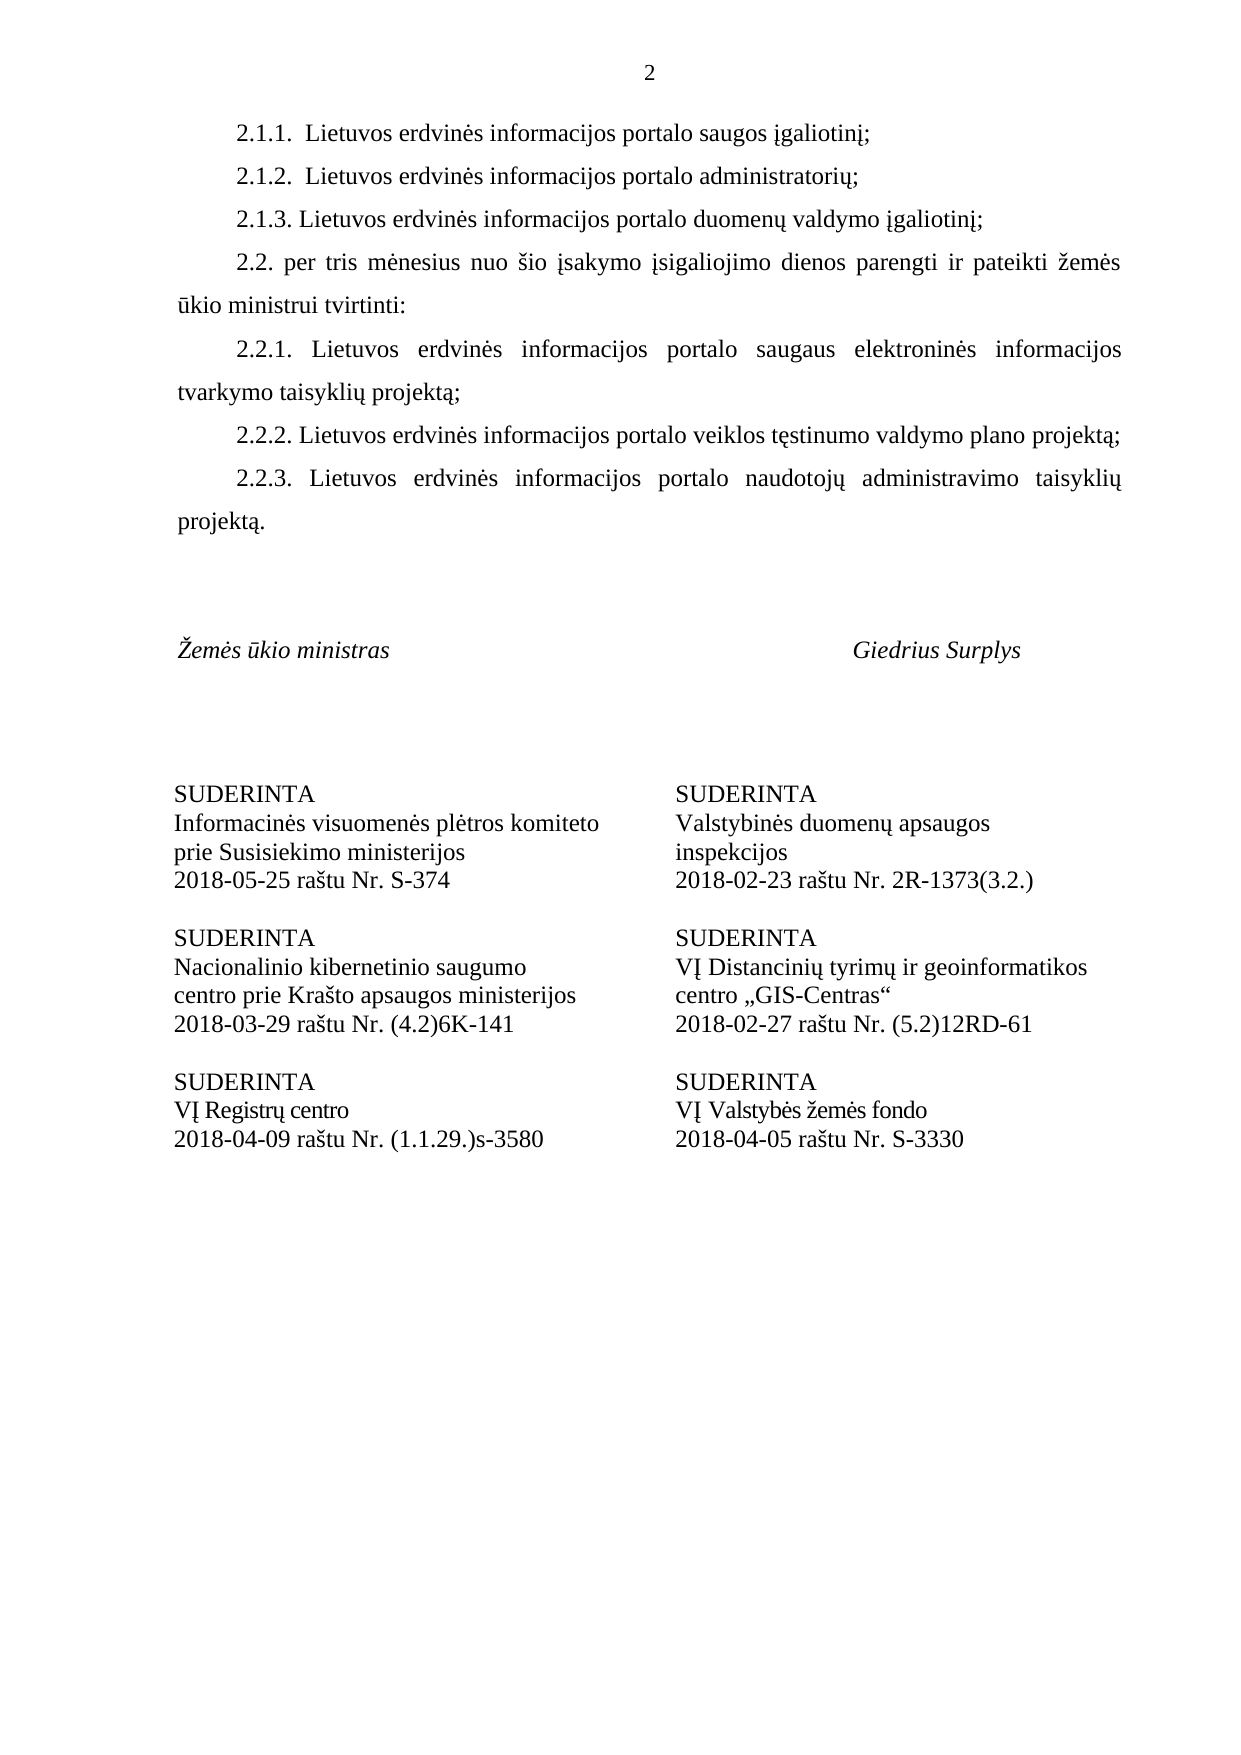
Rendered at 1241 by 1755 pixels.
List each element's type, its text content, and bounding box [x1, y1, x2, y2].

table_cell 2018-02-23 raštu Nr. 2R-1373(3.2.) [664, 866, 1121, 894]
table_cell 2018-04-05 raštu Nr. S-3330 [664, 1124, 1121, 1153]
text 2.1.1. Lietuvos erdvinės informacijos portalo saugos įgaliotinį; [177, 118, 1122, 147]
table_cell 2018-04-09 raštu Nr. (1.1.29.)s-3580 [163, 1124, 664, 1153]
table_cell VĮ Distancinių tyrimų ir geoinformatikos centro „GIS-Centras“ [664, 952, 1121, 1009]
text 2.2. per tris mėnesius nuo šio įsakymo įsigaliojimo dienos parengti ir pateikti žemės ūkio ministrui tvirtinti: [177, 247, 1122, 319]
table_cell VĮ Valstybės žemės fondo [664, 1096, 1121, 1124]
text 2.1.3. Lietuvos erdvinės informacijos portalo duomenų valdymo įgaliotinį; [177, 204, 1122, 233]
table_cell SUDERINTA [163, 1067, 664, 1096]
text 2.2.2. Lietuvos erdvinės informacijos portalo veiklos tęstinumo valdymo plano projektą; [177, 420, 1122, 449]
text Žemės ūkio ministras Giedrius Surplys [177, 636, 1122, 664]
table_cell Nacionalinio kibernetinio saugumo centro prie Krašto apsaugos ministerijos [163, 952, 664, 1009]
table_cell [664, 894, 1121, 923]
text 2.2.1. Lietuvos erdvinės informacijos portalo saugaus elektroninės informacijos tvarkymo taisyklių projektą; [177, 334, 1122, 406]
table_header SUDERINTA [163, 779, 664, 808]
table_cell VĮ Registrų centro [163, 1096, 664, 1124]
table_cell SUDERINTA [163, 923, 664, 952]
table_cell [163, 1038, 664, 1067]
table_cell Valstybinės duomenų apsaugos [664, 808, 1121, 837]
table_cell prie Susisiekimo ministerijos [163, 837, 664, 866]
table_header SUDERINTA [664, 779, 1121, 808]
table_cell [664, 1038, 1121, 1067]
table_cell [163, 894, 664, 923]
table_cell SUDERINTA [664, 923, 1121, 952]
text 2.1.2. Lietuvos erdvinės informacijos portalo administratorių; [177, 161, 1122, 190]
table_cell 2018-05-25 raštu Nr. S-374 [163, 866, 664, 894]
table_cell SUDERINTA [664, 1067, 1121, 1096]
table_cell 2018-03-29 raštu Nr. (4.2)6K-141 [163, 1009, 664, 1038]
table_cell 2018-02-27 raštu Nr. (5.2)12RD-61 [664, 1009, 1121, 1038]
table_cell inspekcijos [664, 837, 1121, 866]
table_cell Informacinės visuomenės plėtros komiteto [163, 808, 664, 837]
text 2.2.3. Lietuvos erdvinės informacijos portalo naudotojų administravimo taisyklių projektą. [177, 463, 1122, 535]
